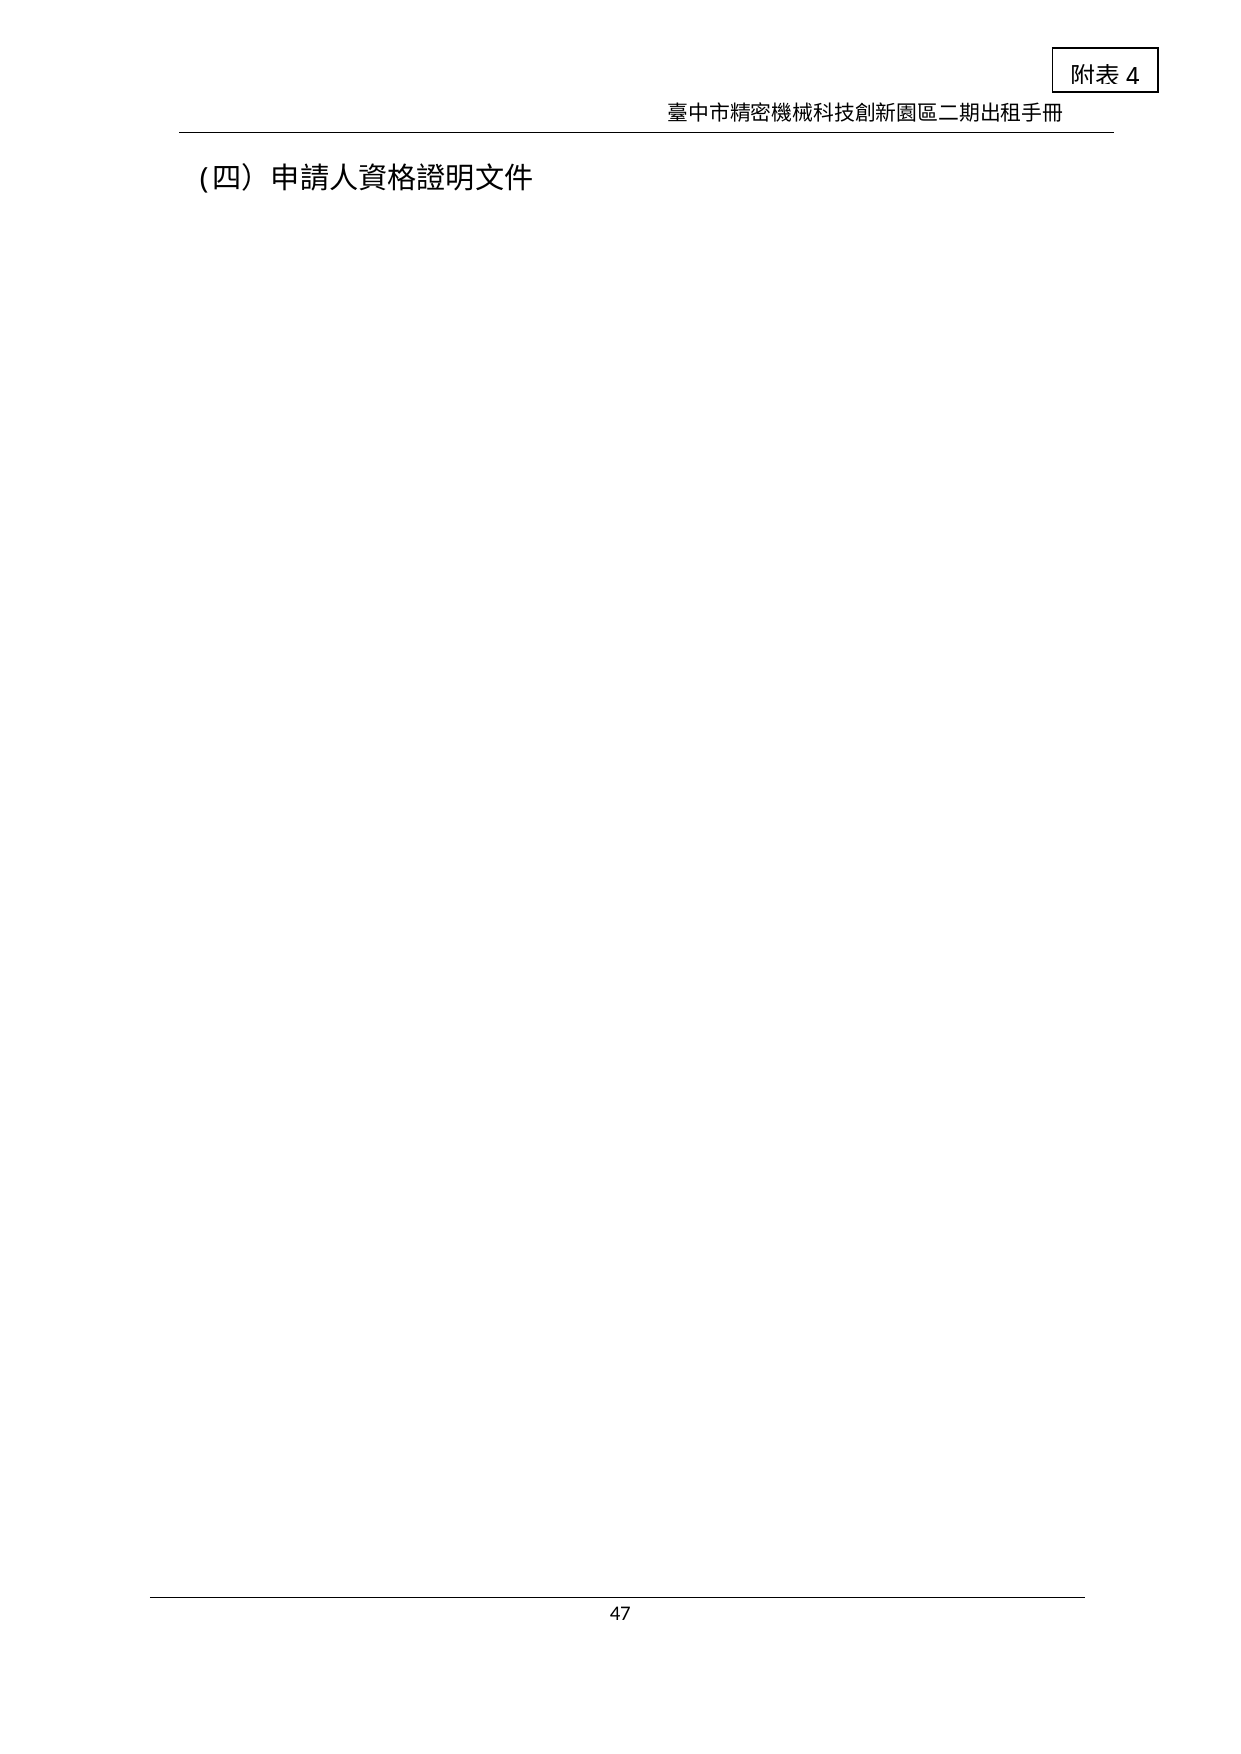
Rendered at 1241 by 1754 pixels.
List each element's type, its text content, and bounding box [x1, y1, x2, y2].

text 附表4 [1068, 56, 1142, 84]
text [1053, 49, 1157, 91]
text (四）申請人資格證明文件 [177, 154, 1063, 197]
